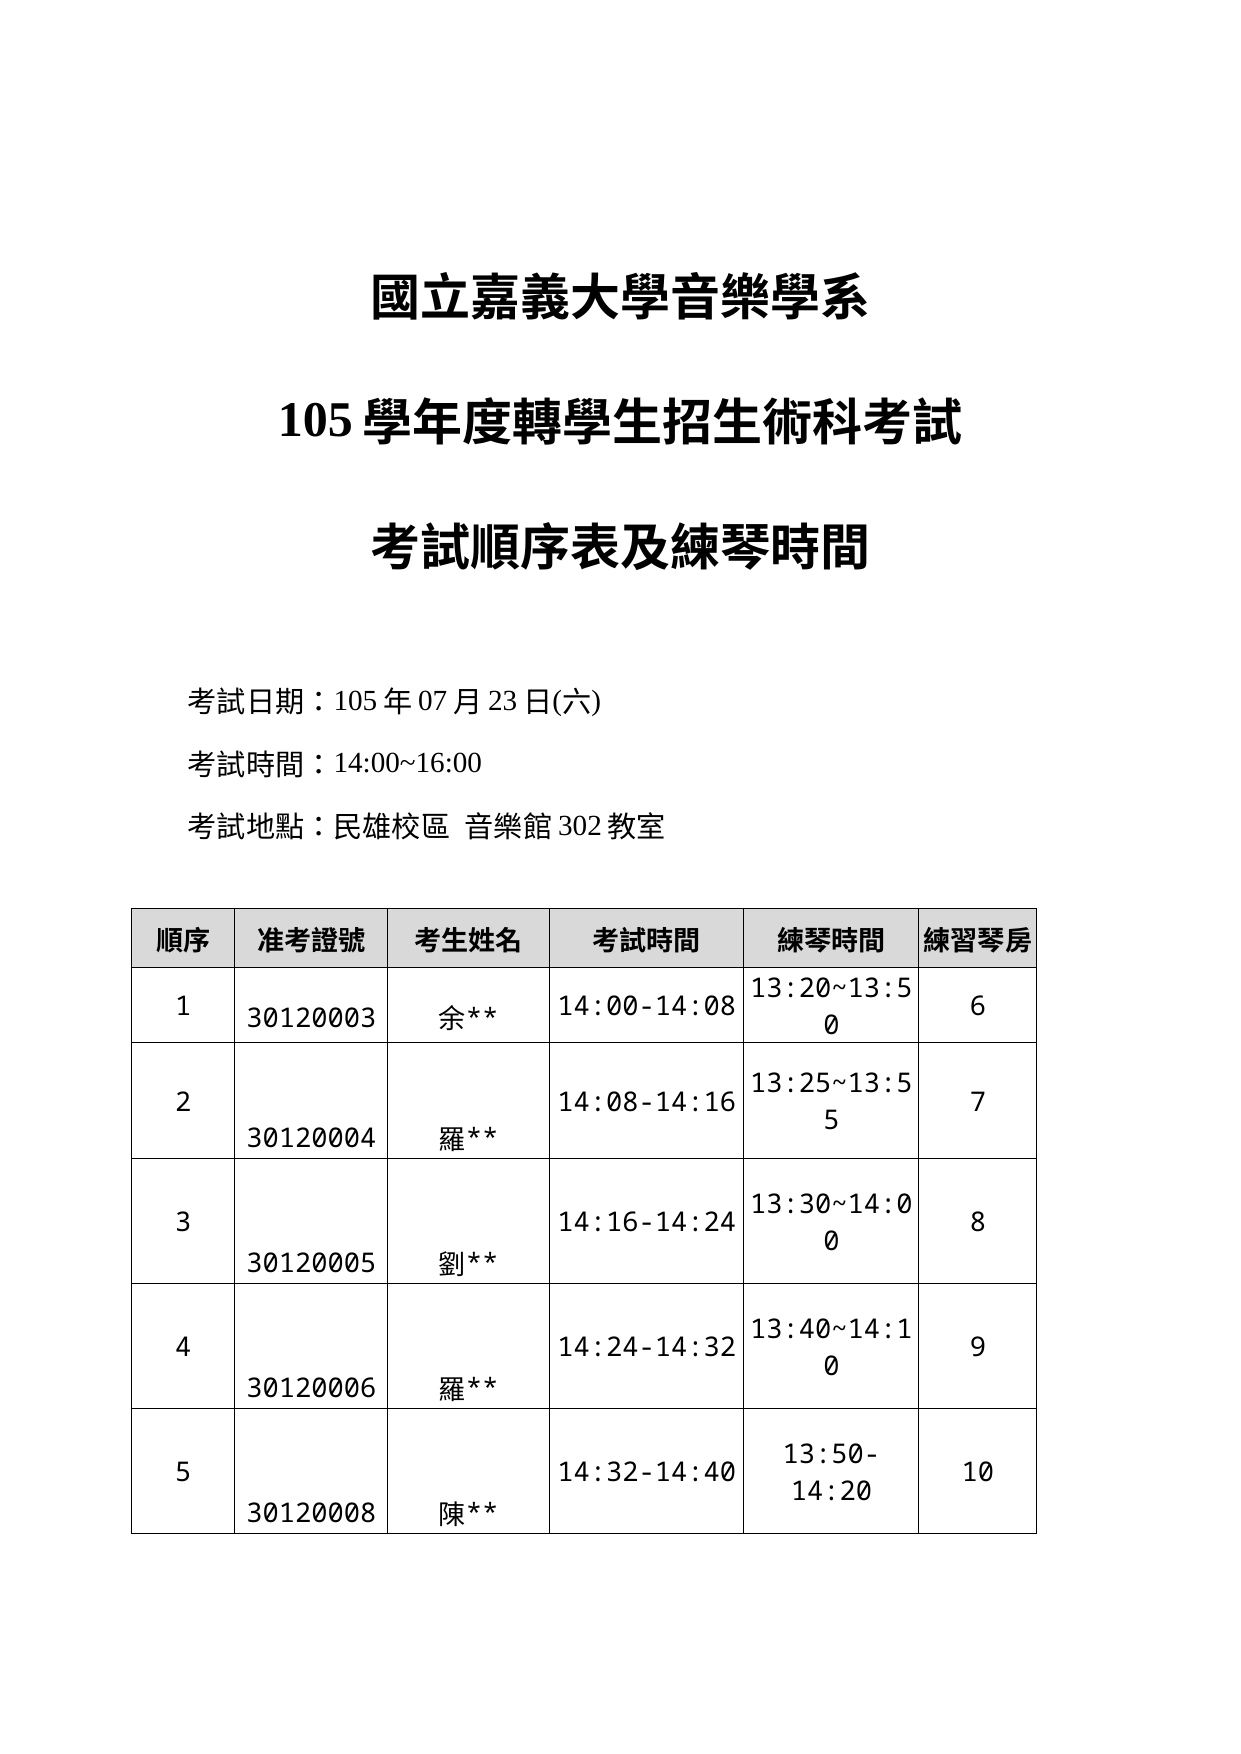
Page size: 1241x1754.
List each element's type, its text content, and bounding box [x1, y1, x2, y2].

table_cell 13:40~14:10 [744, 1284, 918, 1408]
text 考試地點：民雄校區 音樂館302教室 [187, 783, 1053, 846]
table_header 准考證號 [235, 909, 387, 967]
table_cell 3 [132, 1159, 234, 1283]
table_cell 6 [919, 968, 1036, 1042]
table_cell 30120008 [235, 1409, 387, 1533]
table_cell 14:32-14:40 [550, 1409, 743, 1533]
table_cell 30120006 [235, 1284, 387, 1408]
table_cell 5 [132, 1409, 234, 1533]
text 考試時間：14:00~16:00 [187, 721, 1053, 783]
text 考試順序表及練琴時間 [187, 471, 1053, 596]
table_cell 14:24-14:32 [550, 1284, 743, 1408]
table_cell 14:00-14:08 [550, 968, 743, 1042]
table_cell 14:16-14:24 [550, 1159, 743, 1283]
table_cell 羅** [388, 1284, 549, 1408]
table_header 練琴時間 [744, 909, 918, 967]
table_cell 14:08-14:16 [550, 1043, 743, 1158]
table_cell 30120003 [235, 968, 387, 1042]
table_cell 陳** [388, 1409, 549, 1533]
table_cell 30120004 [235, 1043, 387, 1158]
text 考試日期：105年07月23日(六) [187, 658, 1053, 721]
table_cell 1 [132, 968, 234, 1042]
table_header 順序 [132, 909, 234, 967]
table_header 考生姓名 [388, 909, 549, 967]
table_header 練習琴房 [919, 909, 1036, 967]
text 105學年度轉學生招生術科考試 [187, 346, 1053, 471]
table_cell 羅** [388, 1043, 549, 1158]
table_header 考試時間 [550, 909, 743, 967]
table_cell 余** [388, 968, 549, 1042]
table_cell 4 [132, 1284, 234, 1408]
table_cell 13:30~14:00 [744, 1159, 918, 1283]
table_cell 7 [919, 1043, 1036, 1158]
table_cell 13:50-14:20 [744, 1409, 918, 1533]
table_cell 2 [132, 1043, 234, 1158]
table_cell 8 [919, 1159, 1036, 1283]
table_cell 10 [919, 1409, 1036, 1533]
table_cell 30120005 [235, 1159, 387, 1283]
table_cell 9 [919, 1284, 1036, 1408]
text 國立嘉義大學音樂學系 [187, 221, 1053, 346]
table_cell 13:25~13:55 [744, 1043, 918, 1158]
table_cell 劉** [388, 1159, 549, 1283]
table_cell 13:20~13:50 [744, 968, 918, 1042]
